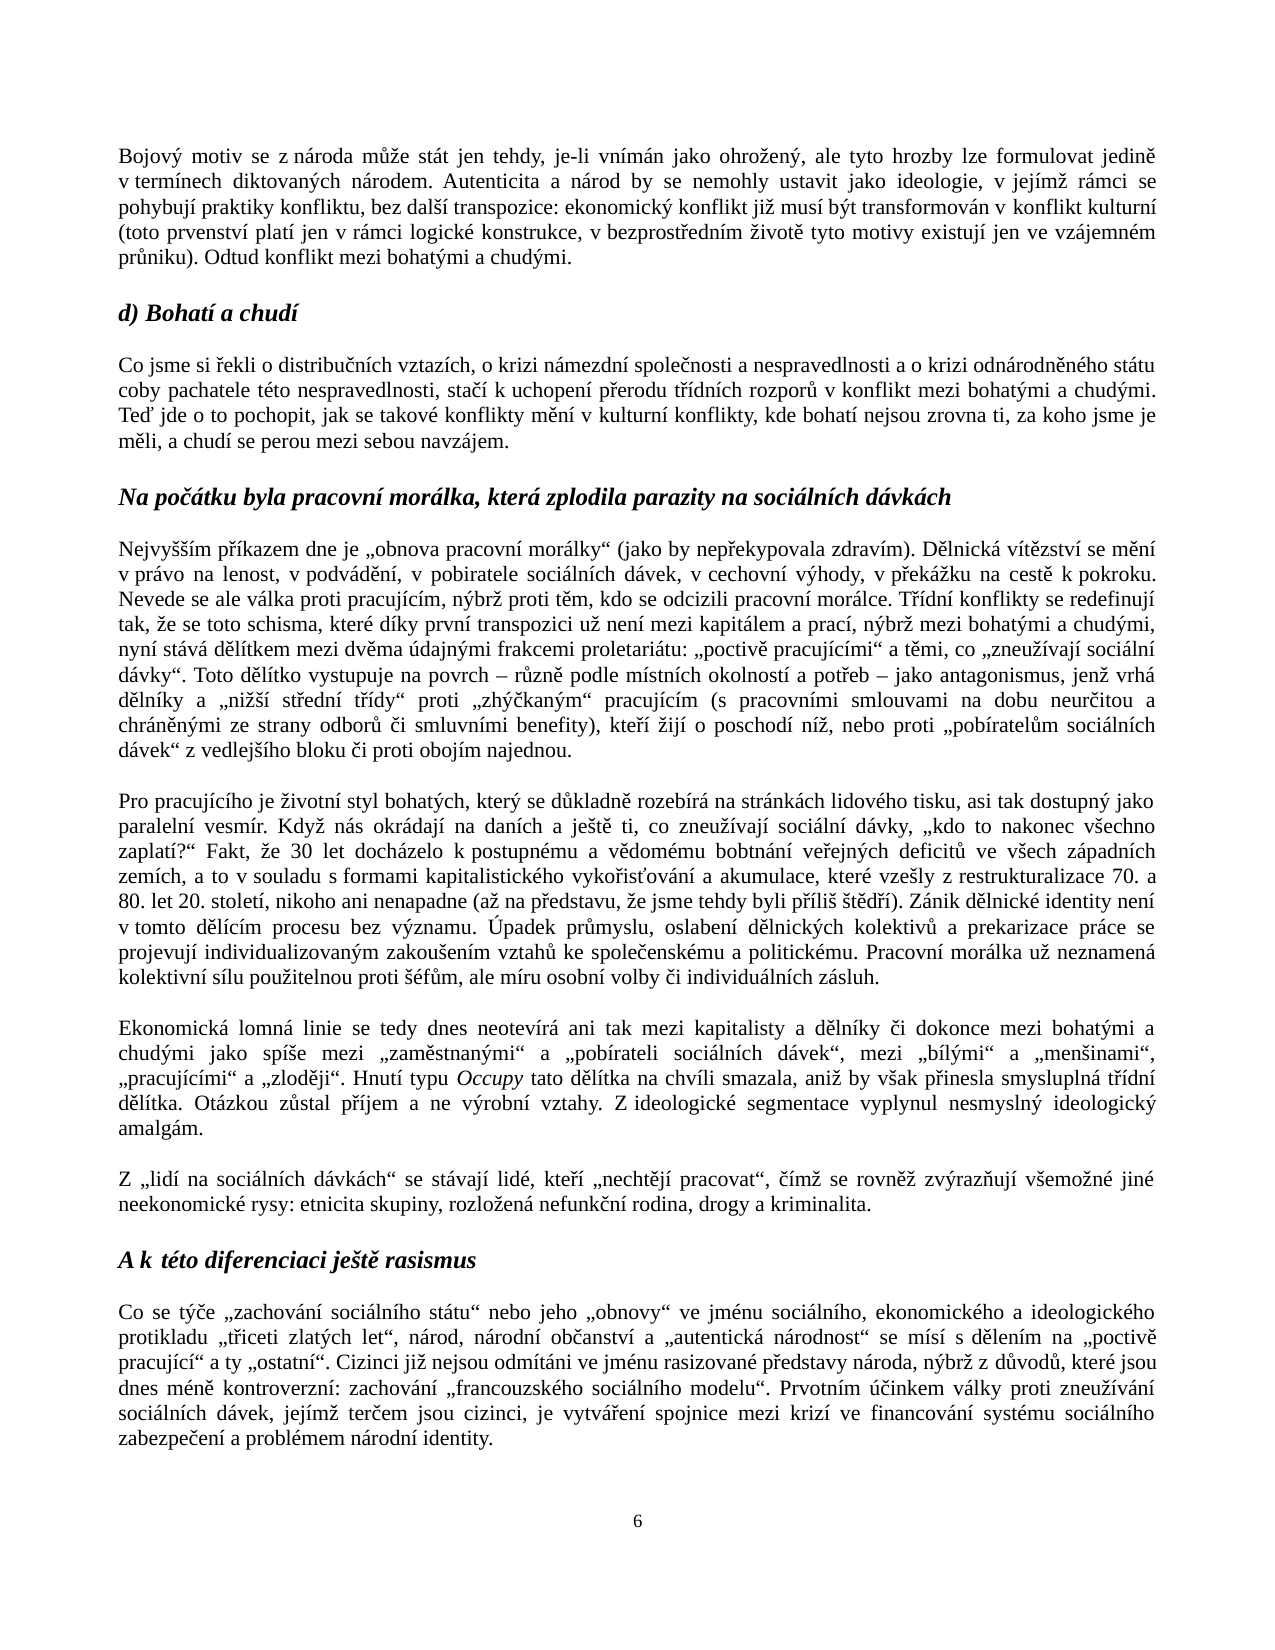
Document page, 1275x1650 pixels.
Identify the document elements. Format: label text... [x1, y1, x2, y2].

text Pro pracujícího je životní styl bohatých, který se důkladně rozebírá na stránkách lidového tisku, asi tak dostupný jako paralelní vesmír. Když nás okrádají na daních a ještě ti, co zneužívají sociální dávky, „kdo to nakonec všechno zaplatí?“ Fakt, že 30 let docházelo k postupnému a vědomému bobtnání veřejných deficitů ve všech západních zemích, a to v souladu s formami kapitalistického vykořisťování a akumulace, které vzešly z restrukturalizace 70. a 80. let 20. století, nikoho ani nenapadne (až na představu, že jsme tehdy byli příliš štědří). Zánik dělnické identity není v tomto dělícím procesu bez významu. Úpadek průmyslu, oslabení dělnických kolektivů a prekarizace práce se projevují individualizovaným zakoušením vztahů ke společenskému a politickému. Pracovní morálka už neznamená kolektivní sílu použitelnou proti šéfům, ale míru osobní volby či individuálních zásluh. [118, 788, 1157, 989]
text Nejvyšším příkazem dne je „obnova pracovní morálky“ (jako by nepřekypovala zdravím). Dělnická vítězství se mění v právo na lenost, v podvádění, v pobiratele sociálních dávek, v cechovní výhody, v překážku na cestě k pokroku. Nevede se ale válka proti pracujícím, nýbrž proti těm, kdo se odcizili pracovní morálce. Třídní konflikty se redefinují tak, že se toto schisma, které díky první transpozici už není mezi kapitálem a prací, nýbrž mezi bohatými a chudými, nyní stává dělítkem mezi dvěma údajnými frakcemi proletariátu: „poctivě pracujícími“ a těmi, co „zneužívají sociální dávky“. Toto dělítko vystupuje na povrch – různě podle místních okolností a potřeb – jako antagonismus, jenž vrhá dělníky a „nižší střední třídy“ proti „zhýčkaným“ pracujícím (s pracovními smlouvami na dobu neurčitou a chráněnými ze strany odborů či smluvními benefity), kteří žijí o poschodí níž, nebo proti „pobíratelům sociálních dávek“ z vedlejšího bloku či proti obojím najednou. [118, 536, 1157, 762]
text Co se týče „zachování sociálního státu“ nebo jeho „obnovy“ ve jménu sociálního, ekonomického a ideologického protikladu „třiceti zlatých let“, národ, národní občanství a „autentická národnost“ se mísí s dělením na „poctivě pracující“ a ty „ostatní“. Cizinci již nejsou odmítáni ve jménu rasizované představy národa, nýbrž z důvodů, které jsou dnes méně kontroverzní: zachování „francouzského sociálního modelu“. Prvotním účinkem války proti zneužívání sociálních dávek, jejímž terčem jsou cizinci, je vytváření spojnice mezi krizí ve financování systému sociálního zabezpečení a problémem národní identity. [118, 1299, 1157, 1450]
subtitle A k této diferenciaci ještě rasismus [118, 1245, 1157, 1274]
text Bojový motiv se z národa může stát jen tehdy, je-li vnímán jako ohrožený, ale tyto hrozby lze formulovat jedině v termínech diktovaných národem. Autenticita a národ by se nemohly ustavit jako ideologie, v jejímž rámci se pohybují praktiky konfliktu, bez další transpozice: ekonomický konflikt již musí být transformován v konflikt kulturní (toto prvenství platí jen v rámci logické konstrukce, v bezprostředním životě tyto motivy existují jen ve vzájemném průniku). Odtud konflikt mezi bohatými a chudými. [118, 143, 1157, 269]
subtitle d) Bohatí a chudí [118, 298, 1157, 327]
text Z „lidí na sociálních dávkách“ se stávají lidé, kteří „nechtějí pracovat“, čímž se rovněž zvýrazňují všemožné jiné neekonomické rysy: etnicita skupiny, rozložená nefunkční rodina, drogy a kriminalita. [118, 1166, 1157, 1216]
text Co jsme si řekli o distribučních vztazích, o krizi námezdní společnosti a nespravedlnosti a o krizi odnárodněného státu coby pachatele této nespravedlnosti, stačí k uchopení přerodu třídních rozporů v konflikt mezi bohatými a chudými. Teď jde o to pochopit, jak se takové konflikty mění v kulturní konflikty, kde bohatí nejsou zrovna ti, za koho jsme je měli, a chudí se perou mezi sebou navzájem. [118, 352, 1157, 453]
subtitle Na počátku byla pracovní morálka, která zplodila parazity na sociálních dávkách [118, 482, 1157, 510]
text Ekonomická lomná linie se tedy dnes neotevírá ani tak mezi kapitalisty a dělníky či dokonce mezi bohatými a chudými jako spíše mezi „zaměstnanými“ a „pobírateli sociálních dávek“, mezi „bílými“ a „menšinami“, „pracujícími“ a „zloději“. Hnutí typu Occupy tato dělítka na chvíli smazala, aniž by však přinesla smysluplná třídní dělítka. Otázkou zůstal příjem a ne výrobní vztahy. Z ideologické segmentace vyplynul nesmyslný ideologický amalgám. [118, 1014, 1157, 1141]
